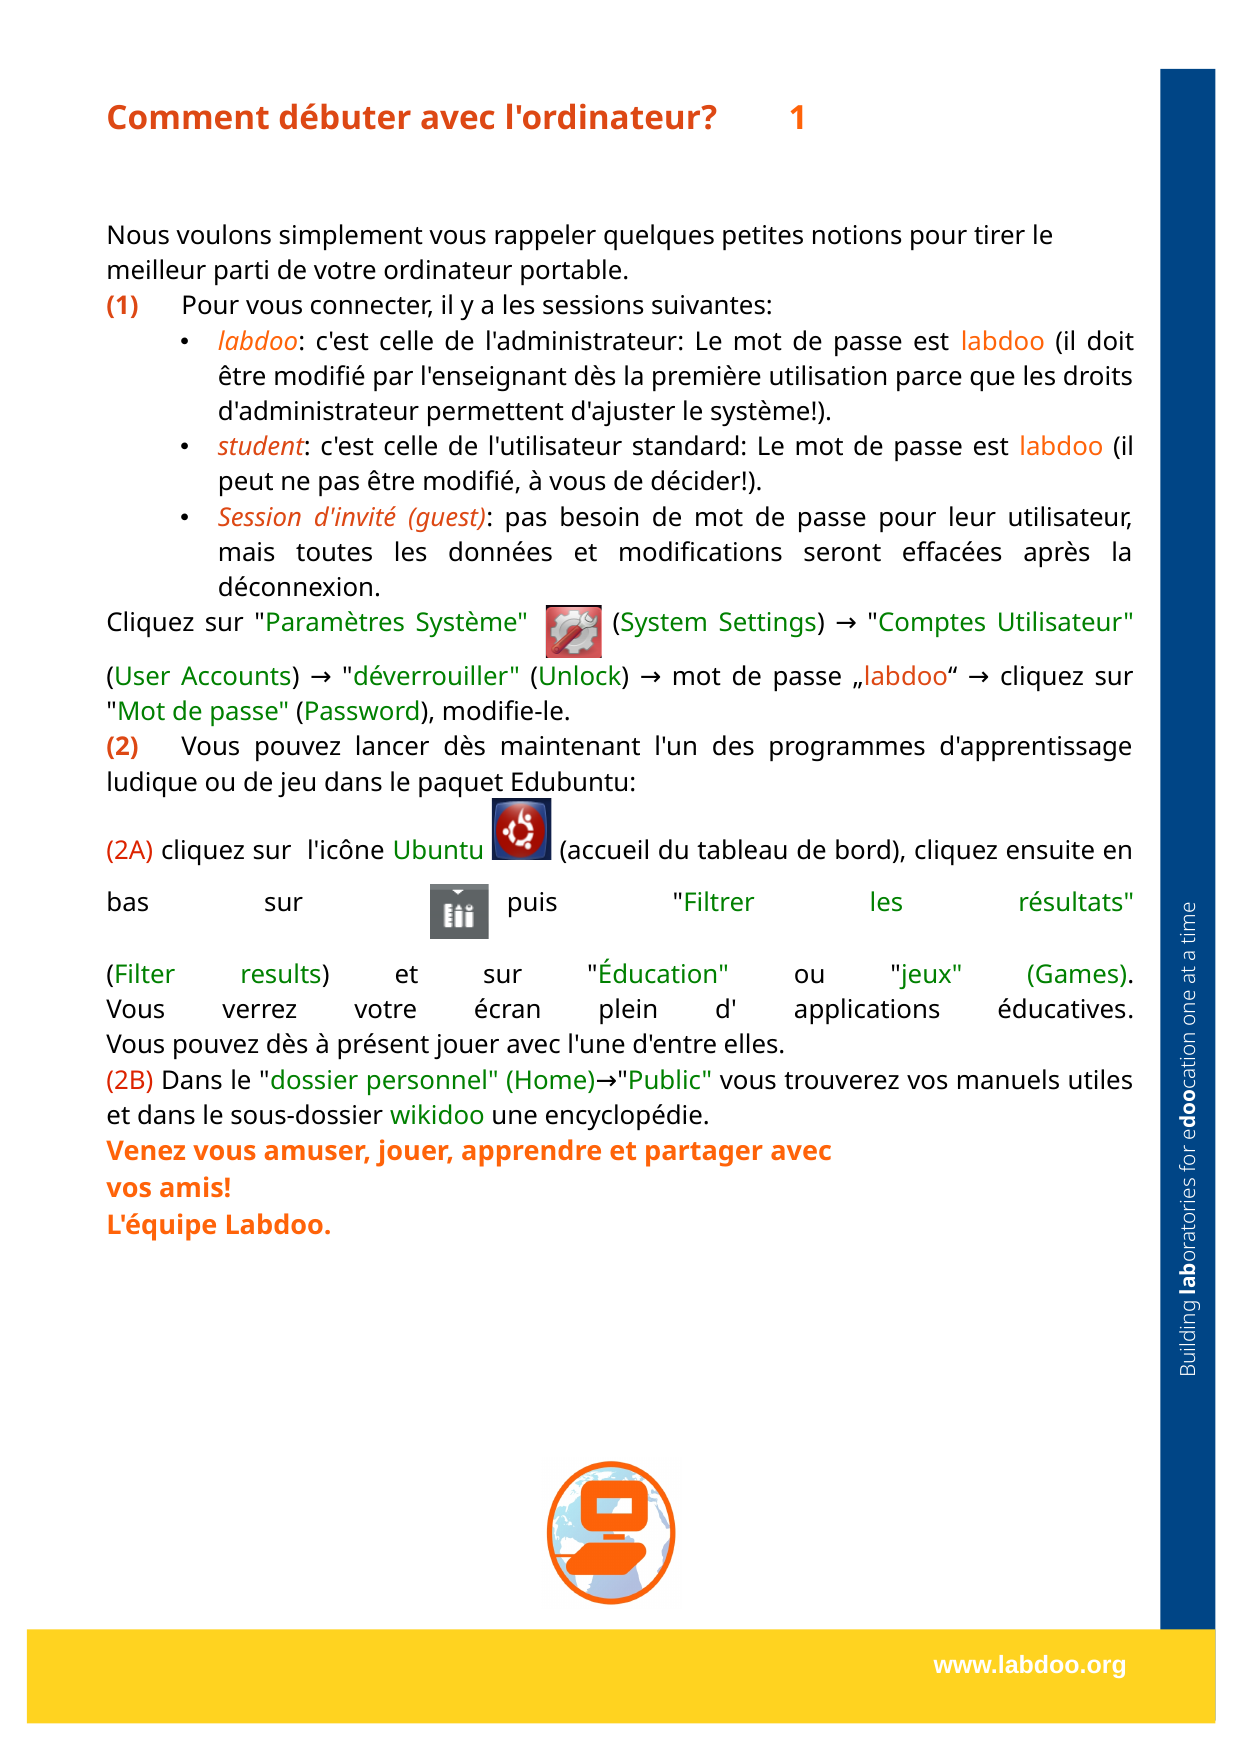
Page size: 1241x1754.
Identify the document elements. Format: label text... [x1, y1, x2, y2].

text (2B) Dans le "dossier personnel" (Home)→"Public" vous trouverez vos manuels utiles et dans le sous-dossier wikidoo une encyclopédie. [106, 1061, 1134, 1132]
text vos amis! [106, 1169, 1134, 1206]
text L'équipe Labdoo. [106, 1206, 1134, 1242]
text Nous voulons simplement vous rappeler quelques petites notions pour tirer le meilleur parti de votre ordinateur portable. [106, 217, 1134, 287]
list student: c'est celle de l'utilisateur standard: Le mot de passe est labdoo (il peut ne pas être modifié, à vous de décider!). [180, 428, 1134, 498]
text (2A) cliquez sur l'icône Ubuntu (accueil du tableau de bord), cliquez ensuite en bas sur puis "Filtrer les résultats" (Filter results) et sur "Éducation" ou "jeux" (Games). Vous verrez votre écran plein d' applications éducatives. Vous pouvez dès à présent jouer avec l'une d'entre elles. [106, 798, 1134, 1061]
picture [491, 798, 552, 860]
picture [545, 605, 602, 658]
picture [430, 884, 489, 939]
text Venez vous amuser, jouer, apprendre et partager avec [106, 1132, 1134, 1169]
picture [541, 1457, 682, 1609]
list Pour vous connecter, il y a les sessions suivantes: [106, 287, 1134, 322]
list labdoo: c'est celle de l'administrateur: Le mot de passe est labdoo (il doit être modifié par l'enseignant dès la première utilisation parce que les droits d'administrateur permettent d'ajuster le système!). [180, 322, 1134, 428]
list Vous pouvez lancer dès maintenant l'un des programmes d'apprentissage ludique ou de jeu dans le paquet Edubuntu: [106, 728, 1134, 798]
list Cliquez sur "Paramètres Système" (System Settings) → "Comptes Utilisateur" (User Accounts) → "déverrouiller" (Unlock) → mot de passe „labdoo“ → cliquez sur "Mot de passe" (Password), modifie-le. [69, 604, 1134, 728]
list Session d'invité (guest): pas besoin de mot de passe pour leur utilisateur, mais toutes les données et modifications seront effacées après la déconnexion. [180, 498, 1134, 604]
